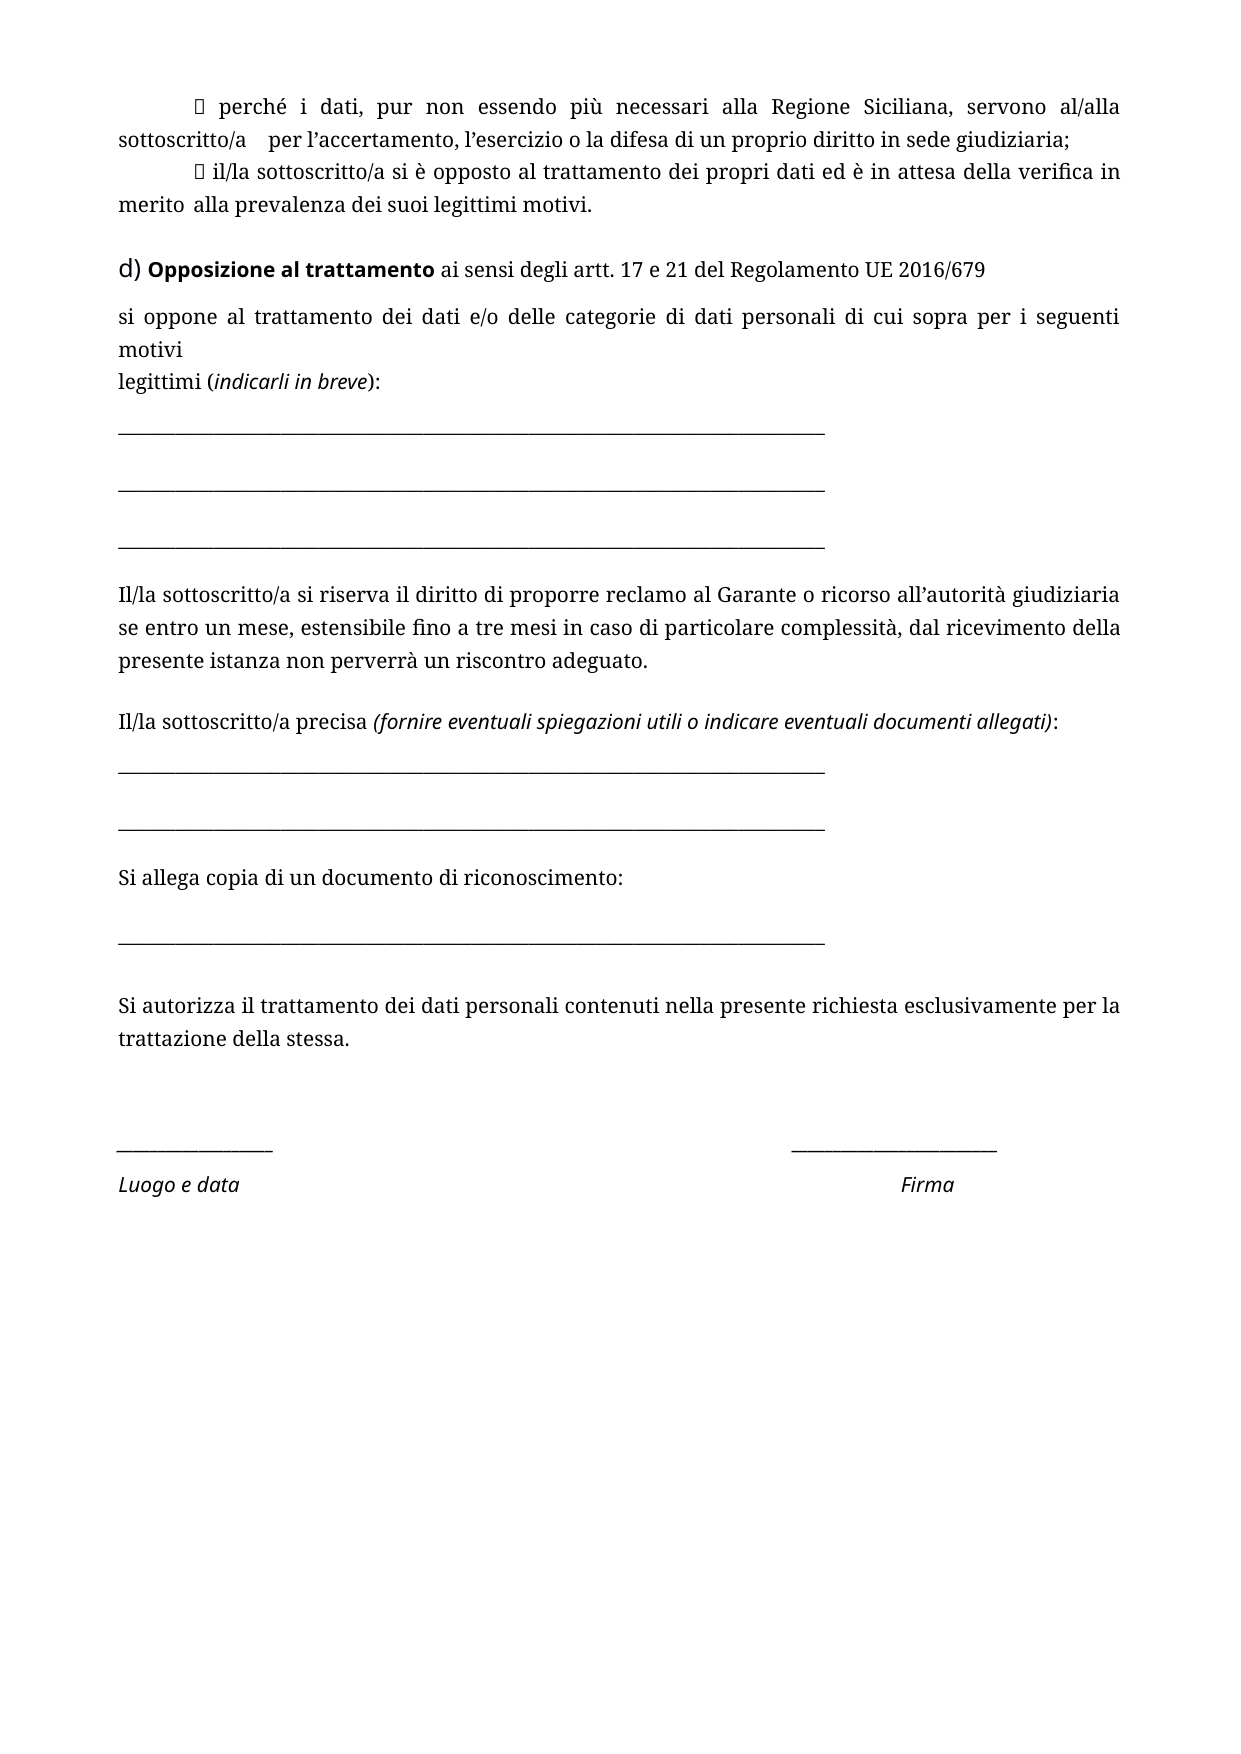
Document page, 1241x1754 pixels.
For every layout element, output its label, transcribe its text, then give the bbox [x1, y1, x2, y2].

text Si allega copia di un documento di riconoscimento: [118, 863, 1122, 892]
text __________________________________________________________________________ [118, 806, 1122, 835]
text Il/la sottoscritto/a precisa (fornire eventuali spiegazioni utili o indicare eventuali documenti allegati): [118, 707, 1122, 735]
text __________________________________________________________________________ [118, 524, 1122, 552]
text __________________________________________________________________________ [118, 920, 1122, 948]
text legittimi (indicarli in breve): [118, 367, 1122, 396]
text __________________________________________________________________________ [118, 410, 1122, 438]
text d) Opposizione al trattamento ai sensi degli artt. 17 e 21 del Regolamento UE 2016/679 [118, 251, 1122, 285]
text ___________________ _________________________ [118, 1127, 1122, 1156]
text  perché i dati, pur non essendo più necessari alla Regione Siciliana, servono al/alla sottoscritto/a per l’accertamento, l’esercizio o la difesa di un proprio diritto in sede giudiziaria; [118, 92, 1122, 153]
text Luogo e data Firma [118, 1170, 1122, 1198]
text Il/la sottoscritto/a si riserva il diritto di proporre reclamo al Garante o ricorso all’autorità giudiziaria se entro un mese, estensibile fino a tre mesi in caso di particolare complessità, dal ricevimento della presente istanza non perverrà un riscontro adeguato. [118, 581, 1122, 674]
text  il/la sottoscritto/a si è opposto al trattamento dei propri dati ed è in attesa della verifica in merito alla prevalenza dei suoi legittimi motivi. [118, 157, 1122, 218]
text __________________________________________________________________________ [118, 467, 1122, 495]
text Si autorizza il trattamento dei dati personali contenuti nella presente richiesta esclusivamente per la trattazione della stessa. [118, 991, 1122, 1052]
text __________________________________________________________________________ [118, 749, 1122, 778]
text si oppone al trattamento dei dati e/o delle categorie di dati personali di cui sopra per i seguenti motivi [118, 302, 1122, 363]
